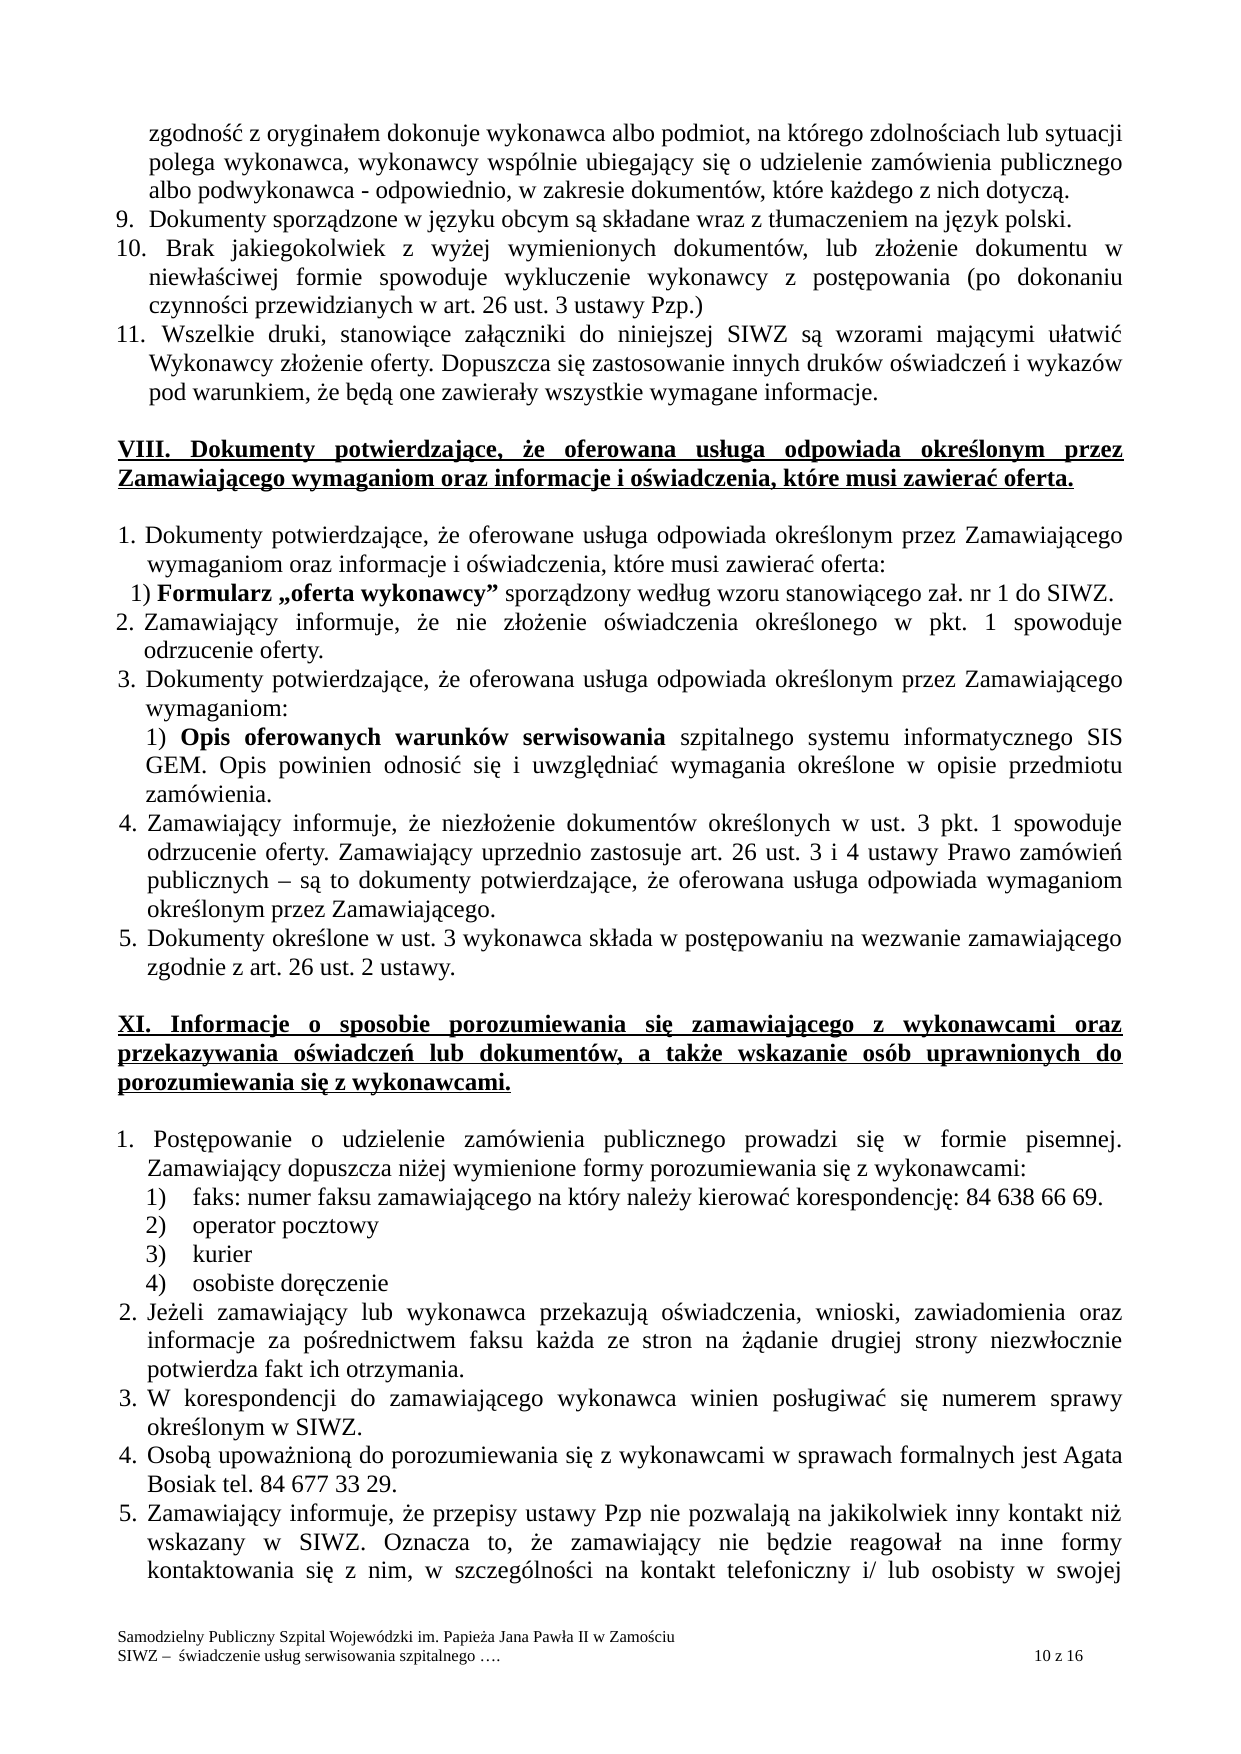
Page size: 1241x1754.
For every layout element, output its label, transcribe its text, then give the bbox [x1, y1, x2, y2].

text VIII. Dokumenty potwierdzające, że oferowana usługa odpowiada określonym przez [117, 434, 1123, 459]
text 1. Dokumenty potwierdzające, że oferowane usługa odpowiada określonym przez Zamawiającego wymaganiom oraz informacje i oświadczenia, które musi zawierać oferta: [117, 521, 1123, 578]
list operator pocztowy [145, 1211, 1123, 1239]
text porozumiewania się z wykonawcami. [117, 1064, 1123, 1096]
list Dokumenty sporządzone w języku obcym są składane wraz z tłumaczeniem na język polski. [116, 204, 1123, 233]
list Zamawiający informuje, że przepisy ustawy Pzp nie pozwalają na jakikolwiek inny kontakt niż wskazany w SIWZ. Oznacza to, że zamawiający nie będzie reagował na inne formy kontaktowania się z nim, w szczególności na kontakt telefoniczny i/ lub osobisty w swojej [119, 1498, 1123, 1584]
text XI. Informacje o sposobie porozumiewania się zamawiającego z wykonawcami oraz [117, 1009, 1123, 1034]
list faks: numer faksu zamawiającego na który należy kierować korespondencję: 84 638 66 69. [145, 1182, 1123, 1211]
list kurier [145, 1239, 1123, 1268]
list osobiste doręczenie [145, 1268, 1123, 1297]
text przekazywania oświadczeń lub dokumentów, a także wskazanie osób uprawnionych do [117, 1035, 1123, 1063]
list 1) Opis oferowanych warunków serwisowania szpitalnego systemu informatycznego SIS GEM. Opis powinien odnosić się i uwzględniać wymagania określone w opisie przedmiotu zamówienia. [117, 722, 1123, 808]
text Zamawiającego wymaganiom oraz informacje i oświadczenia, które musi zawierać oferta. [117, 460, 1123, 492]
list Zamawiający informuje, że niezłożenie dokumentów określonych w ust. 3 pkt. 1 spowoduje odrzucenie oferty. Zamawiający uprzednio zastosuje art. 26 ust. 3 i 4 ustawy Prawo zamówień publicznych – są to dokumenty potwierdzające, że oferowana usługa odpowiada wymaganiom określonym przez Zamawiającego. [119, 808, 1123, 923]
list Osobą upoważnioną do porozumiewania się z wykonawcami w sprawach formalnych jest Agata Bosiak tel. 84 677 33 29. [119, 1441, 1123, 1498]
list Jeżeli zamawiający lub wykonawca przekazują oświadczenia, wnioski, zawiadomienia oraz informacje za pośrednictwem faksu każda ze stron na żądanie drugiej strony niezwłocznie potwierdza fakt ich otrzymania. [119, 1297, 1123, 1383]
text 1) Formularz „oferta wykonawcy” sporządzony według wzoru stanowiącego zał. nr 1 do SIWZ. [117, 578, 1123, 607]
list Dokumenty potwierdzające, że oferowana usługa odpowiada określonym przez Zamawiającego wymaganiom: [117, 664, 1123, 722]
list Zamawiający informuje, że nie złożenie oświadczenia określonego w pkt. 1 spowoduje odrzucenie oferty. [116, 607, 1123, 664]
text 1. Postępowanie o udzielenie zamówienia publicznego prowadzi się w formie pisemnej. Zamawiający dopuszcza niżej wymienione formy porozumiewania się z wykonawcami: [116, 1124, 1123, 1182]
list Wszelkie druki, stanowiące załączniki do niniejszej SIWZ są wzorami mającymi ułatwić Wykonawcy złożenie oferty. Dopuszcza się zastosowanie innych druków oświadczeń i wykazów pod warunkiem, że będą one zawierały wszystkie wymagane informacje. [116, 319, 1123, 406]
list zgodność z oryginałem dokonuje wykonawca albo podmiot, na którego zdolnościach lub sytuacji polega wykonawca, wykonawcy wspólnie ubiegający się o udzielenie zamówienia publicznego albo podwykonawca - odpowiednio, w zakresie dokumentów, które każdego z nich dotyczą. [116, 118, 1123, 204]
list W korespondencji do zamawiającego wykonawca winien posługiwać się numerem sprawy określonym w SIWZ. [119, 1383, 1123, 1441]
list Dokumenty określone w ust. 3 wykonawca składa w postępowaniu na wezwanie zamawiającego zgodnie z art. 26 ust. 2 ustawy. [119, 923, 1123, 981]
list Brak jakiegokolwiek z wyżej wymienionych dokumentów, lub złożenie dokumentu w niewłaściwej formie spowoduje wykluczenie wykonawcy z postępowania (po dokonaniu czynności przewidzianych w art. 26 ust. 3 ustawy Pzp.) [116, 233, 1123, 319]
